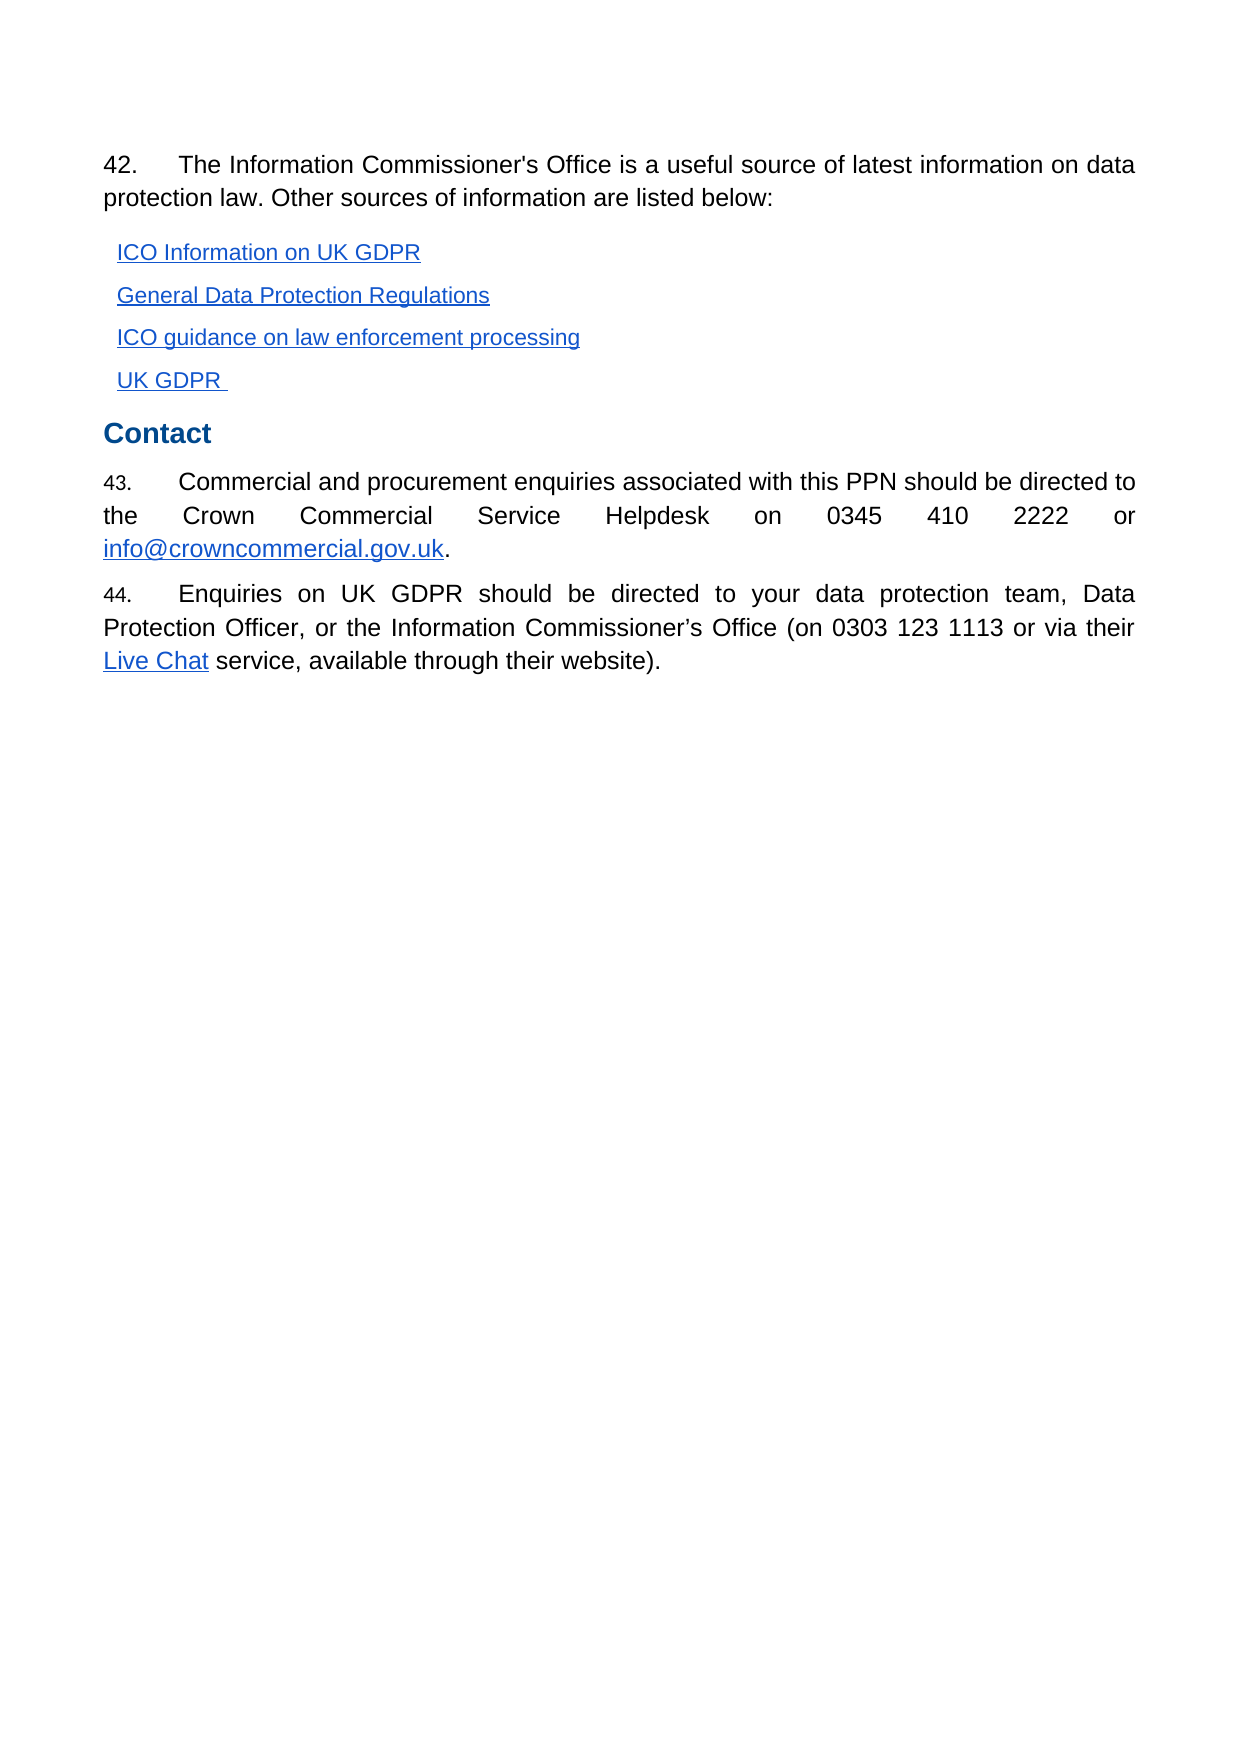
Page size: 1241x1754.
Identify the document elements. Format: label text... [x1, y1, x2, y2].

list Enquiries on UK GDPR should be directed to your data protection team, Data Protection Officer, or the Information Commissioner’s Office (on 0303 123 1113 or via their Live Chat service, available through their website). [103, 579, 1137, 674]
text Contact [103, 416, 1137, 450]
list Commercial and procurement enquiries associated with this PPN should be directed to the Crown Commercial Service Helpdesk on 0345 410 2222 or info@crowncommercial.gov.uk. [103, 467, 1137, 563]
list The Information Commissioner's Office is a useful source of latest information on data protection law. Other sources of information are listed below: [103, 150, 1137, 212]
table_header ICO Information on UK GDPR General Data Protection Regulations ICO guidance on law enforcement processing UK GDPR [106, 229, 1120, 416]
